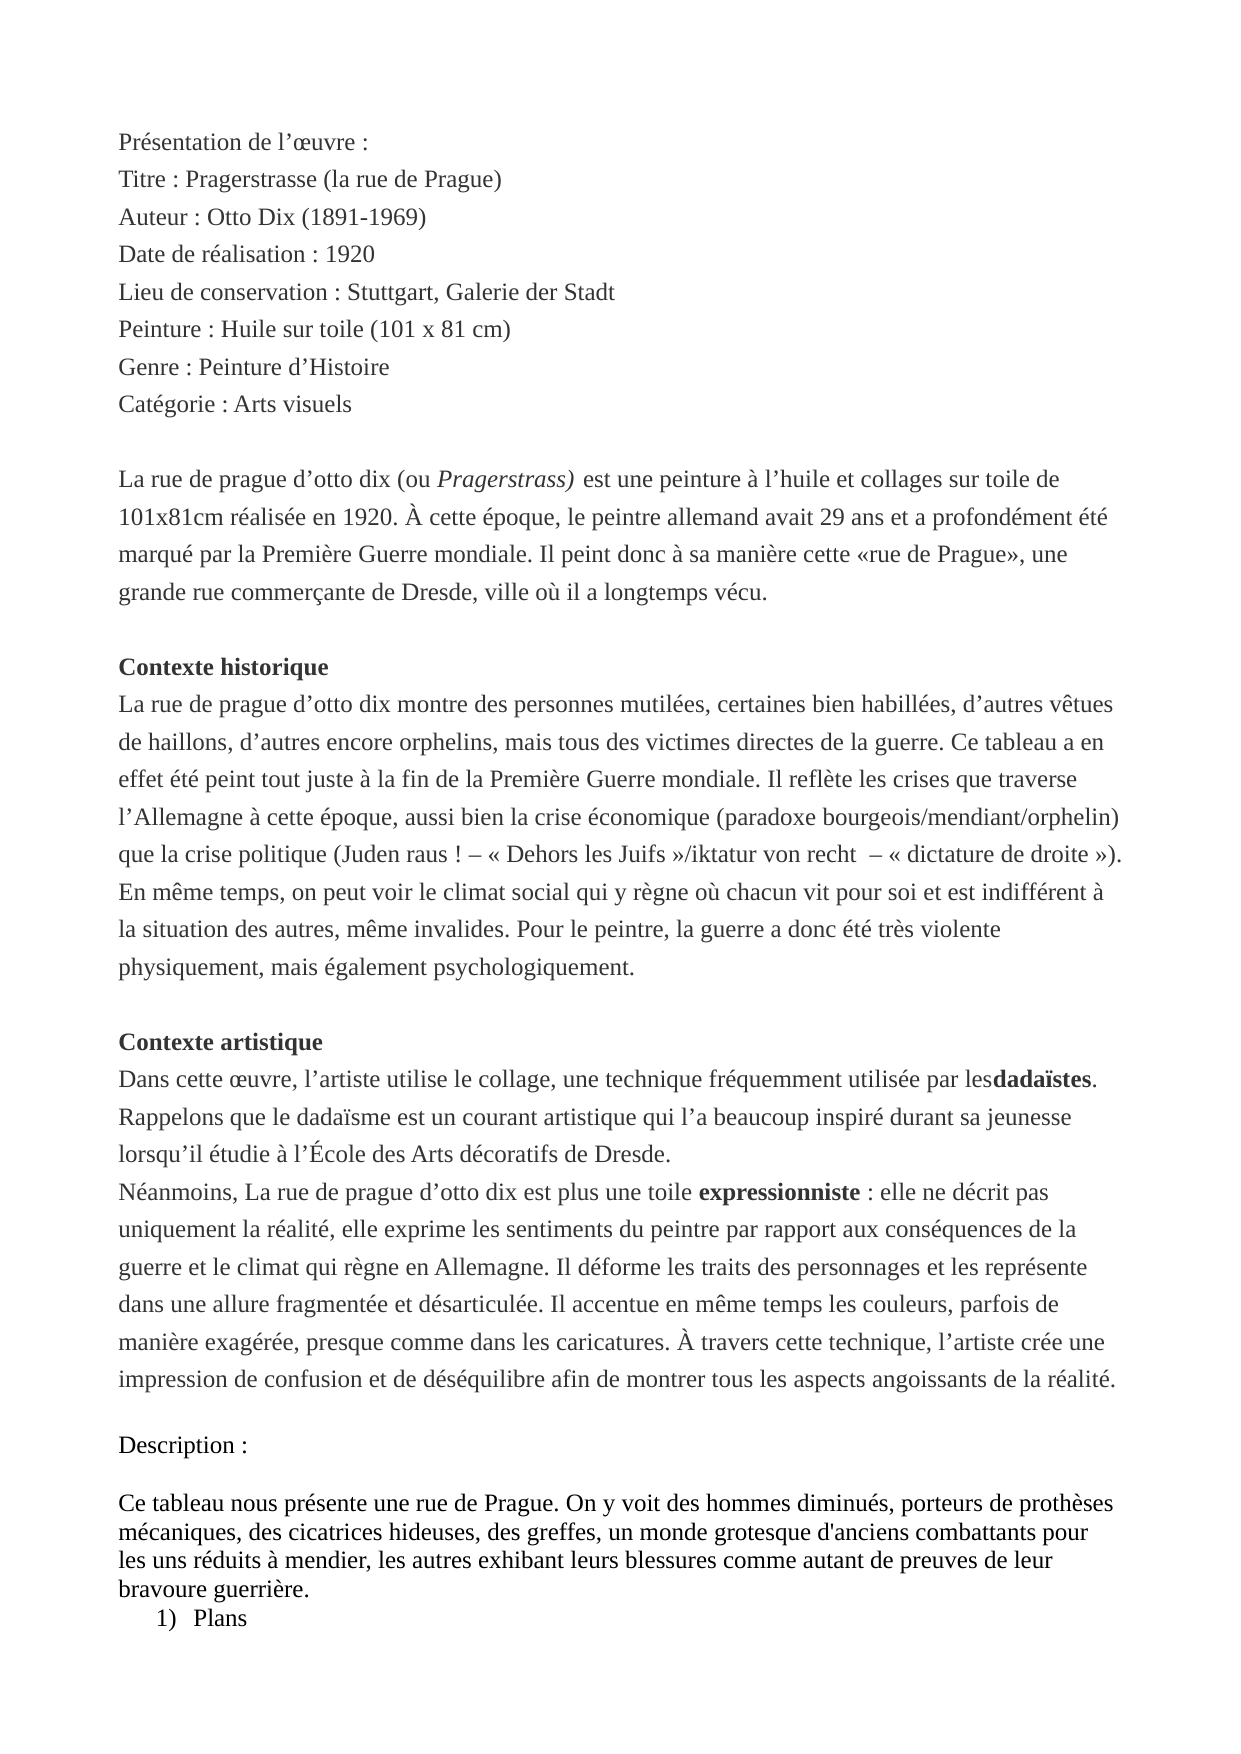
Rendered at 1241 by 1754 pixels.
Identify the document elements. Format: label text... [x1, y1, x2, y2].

text La rue de prague d’otto dix montre des personnes mutilées, certaines bien habillées, d’autres vêtues de haillons, d’autres encore orphelins, mais tous des victimes directes de la guerre. Ce tableau a en effet été peint tout juste à la fin de la Première Guerre mondiale. Il reflète les crises que traverse l’Allemagne à cette époque, aussi bien la crise économique (paradoxe bourgeois/mendiant/orphelin) que la crise politique (Juden raus ! – « Dehors les Juifs »/iktatur von recht – « dictature de droite »). En même temps, on peut voir le climat social qui y règne où chacun vit pour soi et est indifférent à la situation des autres, même invalides. Pour le peintre, la guerre a donc été très violente physiquement, mais également psychologiquement. [118, 681, 1122, 981]
text Auteur : Otto Dix (1891-1969) [118, 193, 1122, 231]
text Peinture : Huile sur toile (101 x 81 cm) [118, 306, 1122, 343]
text Néanmoins, La rue de prague d’otto dix est plus une toile expressionniste : elle ne décrit pas uniquement la réalité, elle exprime les sentiments du peintre par rapport aux conséquences de la guerre et le climat qui règne en Allemagne. Il déforme les traits des personnages et les représente dans une allure fragmentée et désarticulée. Il accentue en même temps les couleurs, parfois de manière exagérée, presque comme dans les caricatures. À travers cette technique, l’artiste crée une impression de confusion et de déséquilibre afin de montrer tous les aspects angoissants de la réalité. [118, 1168, 1122, 1393]
text La rue de prague d’otto dix (ou Pragerstrass) est une peinture à l’huile et collages sur toile de 101x81cm réalisée en 1920. À cette époque, le peintre allemand avait 29 ans et a profondément été marqué par la Première Guerre mondiale. Il peint donc à sa manière cette «rue de Prague», une grande rue commerçante de Dresde, ville où il a longtemps vécu. [118, 456, 1122, 606]
text Genre : Peinture d’Histoire [118, 343, 1122, 381]
text Contexte historique [118, 643, 1122, 681]
text Titre : Pragerstrasse (la rue de Prague) [118, 156, 1122, 193]
text Description : [118, 1431, 1122, 1459]
list Plans [156, 1603, 1122, 1632]
text Lieu de conservation : Stuttgart, Galerie der Stadt [118, 268, 1122, 306]
text Catégorie : Arts visuels [118, 381, 1122, 418]
text Dans cette œuvre, l’artiste utilise le collage, une technique fréquemment utilisée par lesdadaïstes. Rappelons que le dadaïsme est un courant artistique qui l’a beaucoup inspiré durant sa jeunesse lorsqu’il étudie à l’École des Arts décoratifs de Dresde. [118, 1056, 1122, 1168]
text Contexte artistique [118, 1018, 1122, 1056]
text Ce tableau nous présente une rue de Prague. On y voit des hommes diminués, porteurs de prothèses mécaniques, des cicatrices hideuses, des greffes, un monde grotesque d'anciens combattants pour les uns réduits à mendier, les autres exhibant leurs blessures comme autant de preuves de leur bravoure guerrière. [118, 1488, 1122, 1603]
text Date de réalisation : 1920 [118, 231, 1122, 268]
text Présentation de l’œuvre : [118, 118, 1122, 156]
